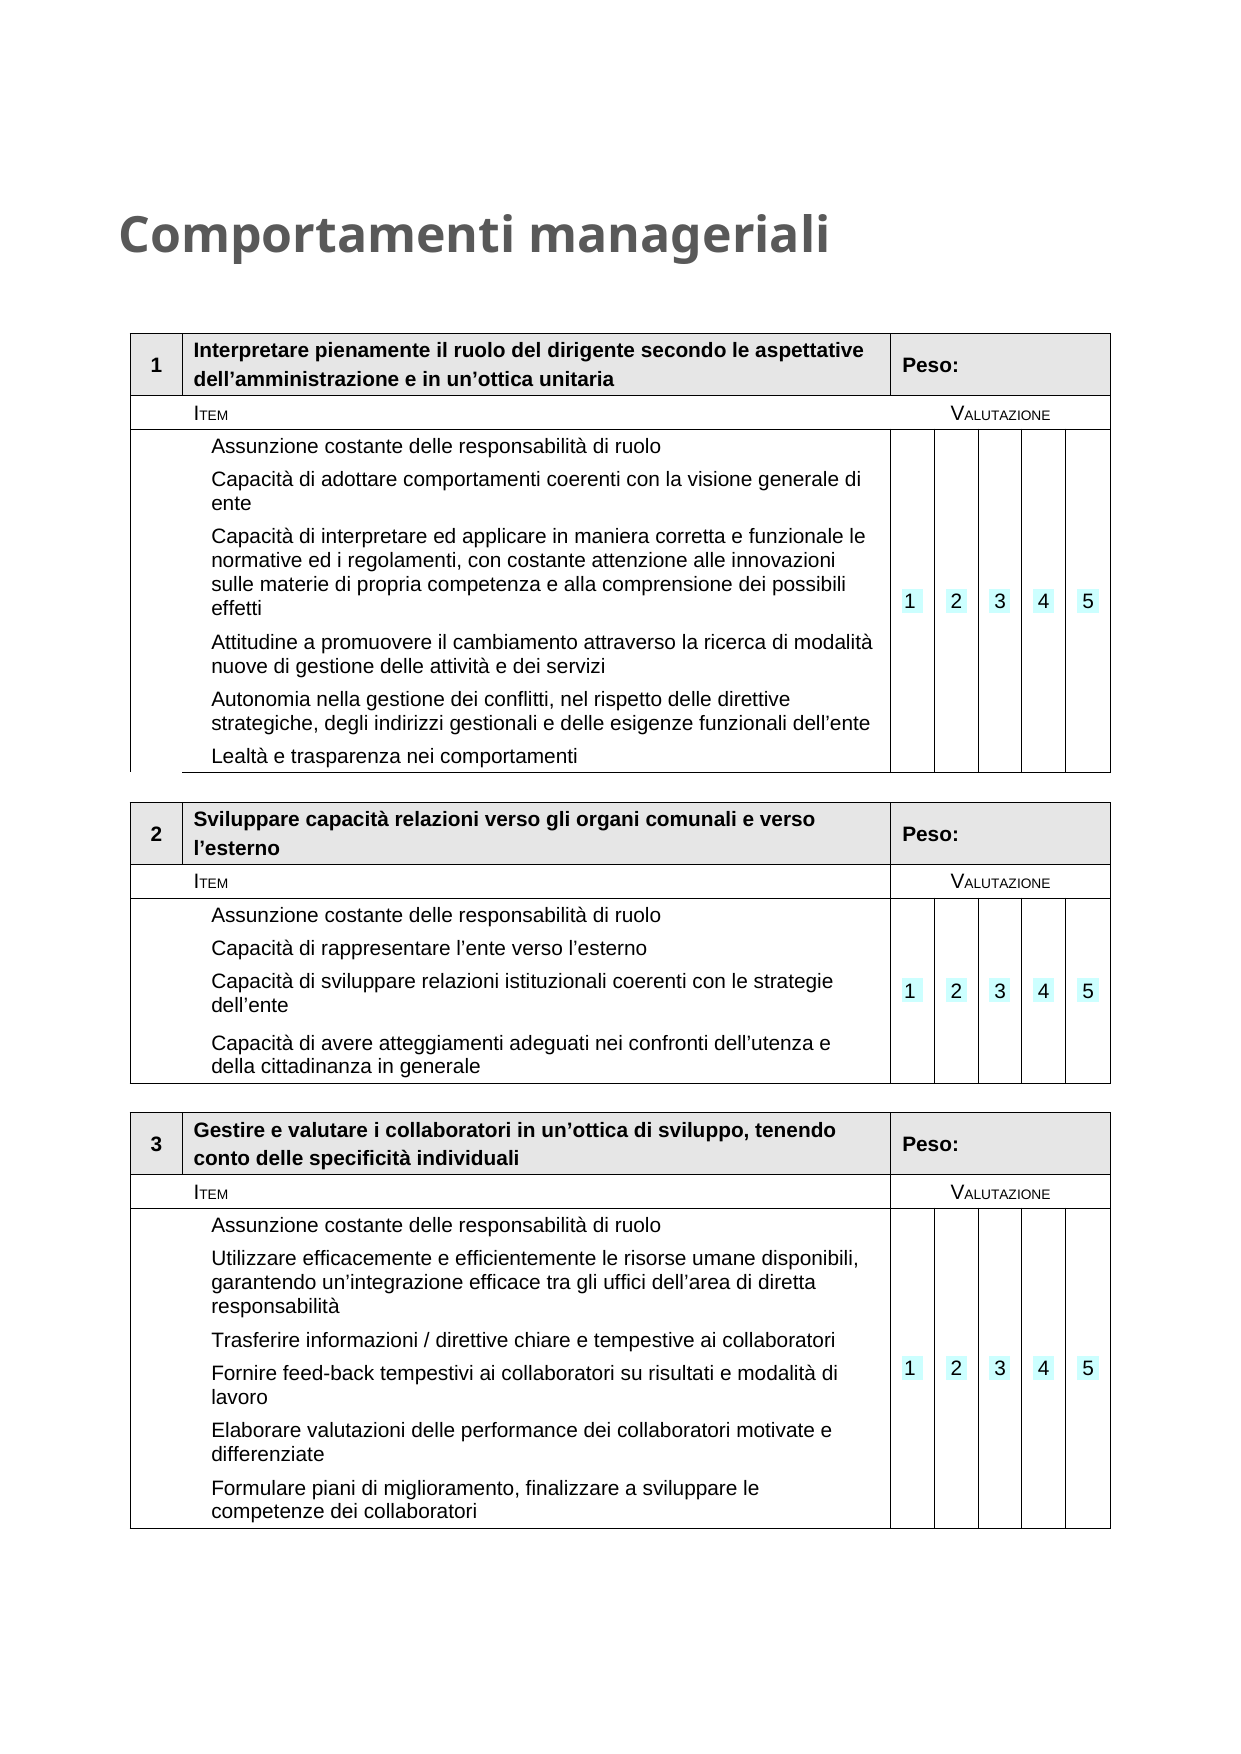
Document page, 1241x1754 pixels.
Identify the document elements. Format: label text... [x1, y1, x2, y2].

table_cell Item [182, 865, 890, 897]
table_cell [131, 931, 182, 964]
table_cell [131, 1470, 182, 1527]
table_cell 4 [1022, 430, 1065, 772]
table_cell 5 [1066, 430, 1110, 772]
table_cell Capacità di adottare comportamenti coerenti con la visione generale di ente [182, 462, 890, 519]
table_cell Capacità di interpretare ed applicare in maniera corretta e funzionale le normative ed i regolamenti, con costante attenzione alle innovazioni sulle materie di propria competenza e alla comprensione dei possibili effetti [182, 519, 890, 624]
table_cell 3 [979, 430, 1021, 772]
table_cell [131, 1356, 182, 1413]
table_cell 1 [891, 430, 934, 772]
table_cell Item [182, 396, 891, 428]
table_cell 3 [979, 899, 1021, 1082]
table_header Interpretare pienamente il ruolo del dirigente secondo le aspettative dell’amministrazione e in un’ottica unitaria [183, 334, 890, 395]
table_cell 5 [1066, 1209, 1110, 1527]
table_cell 3 [979, 1209, 1021, 1527]
table_cell [131, 1322, 182, 1356]
table_cell [131, 865, 182, 897]
table_header 3 [131, 1113, 182, 1174]
table_cell Lealtà e trasparenza nei comportamenti [182, 739, 890, 772]
text Comportamenti manageriali [118, 199, 1122, 267]
table_cell Capacità di sviluppare relazioni istituzionali coerenti con le strategie dell’ente Capacità di avere atteggiamenti adeguati nei confronti dell’utenza e della cittadinanza in generale [182, 964, 890, 1082]
table_cell Fornire feed-back tempestivi ai collaboratori su risultati e modalità di lavoro [182, 1356, 890, 1413]
table_cell Autonomia nella gestione dei conflitti, nel rispetto delle direttive strategiche, degli indirizzi gestionali e delle esigenze funzionali dell’ente [182, 682, 890, 739]
table_header Peso: [891, 334, 1110, 395]
table_cell Valutazione [891, 396, 1110, 428]
table_cell Valutazione [891, 865, 1110, 897]
table_cell 2 [935, 430, 978, 772]
table_cell Attitudine a promuovere il cambiamento attraverso la ricerca di modalità nuove di gestione delle attività e dei servizi [182, 624, 890, 682]
table_cell [131, 1241, 182, 1322]
table_cell 2 [935, 899, 978, 1082]
table_header Gestire e valutare i collaboratori in un’ottica di sviluppo, tenendo conto delle specificità individuali [183, 1113, 890, 1174]
table_cell Assunzione costante delle responsabilità di ruolo [182, 1209, 890, 1241]
table_cell 5 [1066, 899, 1110, 1082]
table_cell Trasferire informazioni / direttive chiare e tempestive ai collaboratori [182, 1322, 890, 1356]
table_cell 4 [1022, 1209, 1065, 1527]
table_header Peso: [891, 1113, 1110, 1174]
table_cell Formulare piani di miglioramento, finalizzare a sviluppare le competenze dei collaboratori [182, 1470, 890, 1527]
table_cell Elaborare valutazioni delle performance dei collaboratori motivate e differenziate [182, 1413, 890, 1470]
table_cell [131, 964, 182, 1082]
table_cell Capacità di rappresentare l’ente verso l’esterno [182, 931, 890, 964]
table_header Sviluppare capacità relazioni verso gli organi comunali e verso l’esterno [183, 803, 890, 864]
table_cell Assunzione costante delle responsabilità di ruolo [182, 899, 890, 931]
table_cell 1 [891, 899, 934, 1082]
table_cell [131, 1175, 182, 1208]
table_header 2 [131, 803, 182, 864]
table_cell [131, 1209, 182, 1241]
table_cell [131, 899, 182, 931]
table_cell Utilizzare efficacemente e efficientemente le risorse umane disponibili, garantendo un’integrazione efficace tra gli uffici dell’area di diretta responsabilità [182, 1241, 890, 1322]
table_header Peso: [891, 803, 1110, 864]
table_cell Valutazione [891, 1175, 1110, 1208]
table_cell [131, 430, 182, 772]
table_cell Item [182, 1175, 890, 1208]
table_cell 1 [891, 1209, 934, 1527]
table_header 1 [131, 334, 182, 395]
table_cell 2 [935, 1209, 978, 1527]
table_cell Assunzione costante delle responsabilità di ruolo [182, 430, 890, 462]
table_cell [131, 396, 182, 428]
table_cell 4 [1022, 899, 1065, 1082]
table_cell [131, 1413, 182, 1470]
